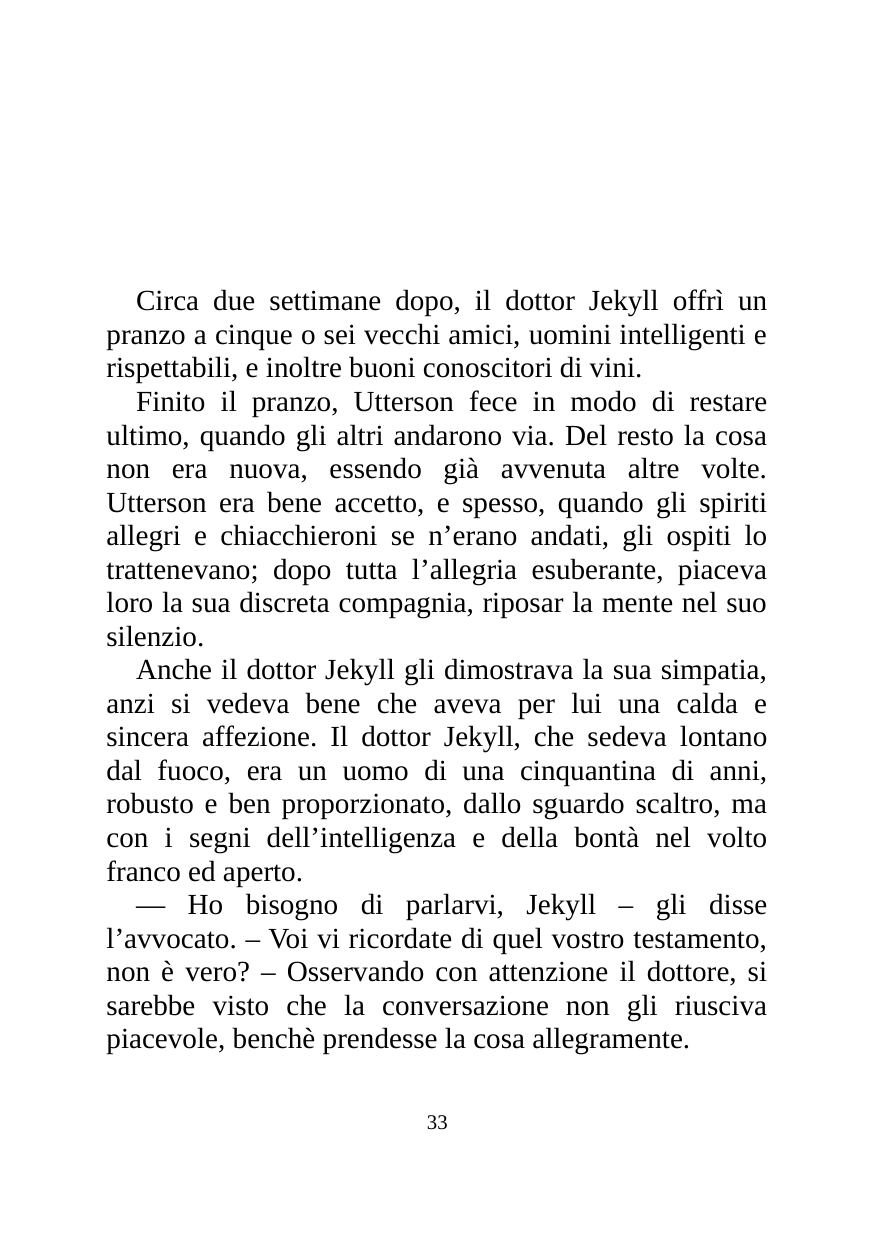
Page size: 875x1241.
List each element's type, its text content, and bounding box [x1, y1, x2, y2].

text — Ho bisogno di parlarvi, Jekyll – gli disse l’avvocato. – Voi vi ricordate di quel vostro testamento, non è vero? – Osservando con attenzione il dottore, si sarebbe visto che la conversazione non gli riusciva piacevole, benchè prendesse la cosa allegramente. [106, 887, 768, 1055]
text Finito il pranzo, Utterson fece in modo di restare ultimo, quando gli altri andarono via. Del resto la cosa non era nuova, essendo già avvenuta altre volte. Utterson era bene accetto, e spesso, quando gli spiriti allegri e chiacchieroni se n’erano andati, gli ospiti lo trattenevano; dopo tutta l’allegria esuberante, piaceva loro la sua discreta compagnia, riposar la mente nel suo silenzio. [106, 384, 768, 652]
text Circa due settimane dopo, il dottor Jekyll offrì un pranzo a cinque o sei vecchi amici, uomini intelligenti e rispettabili, e inoltre buoni conoscitori di vini. [106, 283, 768, 384]
text Anche il dottor Jekyll gli dimostrava la sua simpatia, anzi si vedeva bene che aveva per lui una calda e sincera affezione. Il dottor Jekyll, che sedeva lontano dal fuoco, era un uomo di una cinquantina di anni, robusto e ben proporzionato, dallo sguardo scaltro, ma con i segni dell’intelligenza e della bontà nel volto franco ed aperto. [106, 652, 768, 887]
